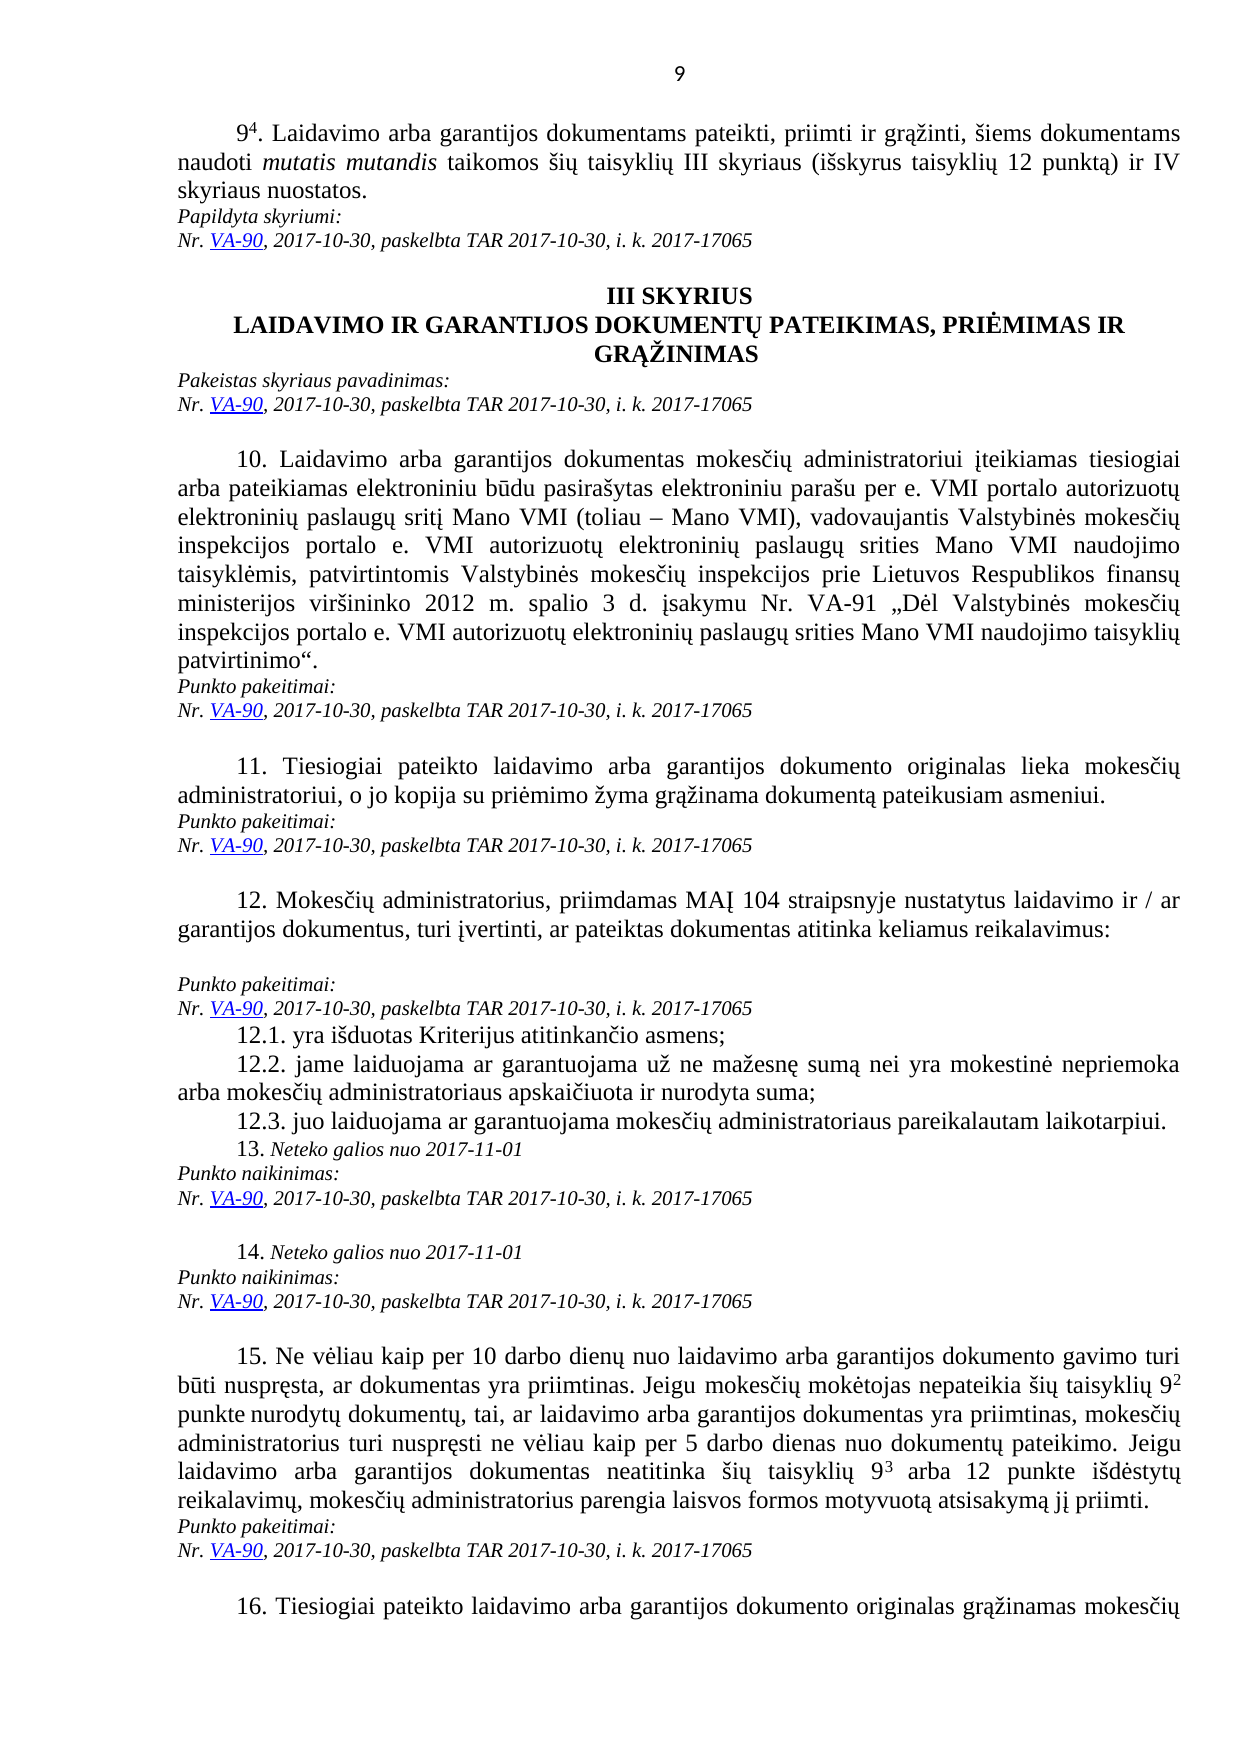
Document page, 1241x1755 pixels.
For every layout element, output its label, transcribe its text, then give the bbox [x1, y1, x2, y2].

text 16. Tiesiogiai pateikto laidavimo arba garantijos dokumento originalas grąžinamas mokesčių [177, 1591, 1181, 1619]
text Punkto pakeitimai: [177, 972, 1181, 996]
text 12. Mokesčių administratorius, priimdamas MAĮ 104 straipsnyje nustatytus laidavimo ir / ar garantijos dokumentus, turi įvertinti, ar pateiktas dokumentas atitinka keliamus reikalavimus: [177, 886, 1181, 943]
text Nr. VA-90, 2017-10-30, paskelbta TAR 2017-10-30, i. k. 2017-17065 [177, 392, 1181, 416]
text Punkto naikinimas: [177, 1264, 1181, 1289]
text 12.3. juo laiduojama ar garantuojama mokesčių administratoriaus pareikalautam laikotarpiui. [177, 1106, 1181, 1135]
text Papildyta skyriumi: [177, 204, 1181, 228]
text 13. Neteko galios nuo 2017-11-01 [177, 1135, 1181, 1161]
text Nr. VA-90, 2017-10-30, paskelbta TAR 2017-10-30, i. k. 2017-17065 [177, 1185, 1181, 1209]
text Nr. VA-90, 2017-10-30, paskelbta TAR 2017-10-30, i. k. 2017-17065 [177, 1538, 1181, 1562]
text Punkto pakeitimai: [177, 1514, 1181, 1538]
text III skyrius [177, 281, 1181, 310]
text LAIDAVIMO IR GARANTIJOS DOKUMENTŲ PATEIKIMAS, PRIĖMIMAS IR GRĄŽINIMAS [177, 310, 1181, 367]
text Pakeistas skyriaus pavadinimas: [177, 367, 1181, 392]
text Punkto pakeitimai: [177, 674, 1181, 698]
text 15. Ne vėliau kaip per 10 darbo dienų nuo laidavimo arba garantijos dokumento gavimo turi būti nuspręsta, ar dokumentas yra priimtinas. Jeigu mokesčių mokėtojas nepateikia šių taisyklių 92 punkte nurodytų dokumentų, tai, ar laidavimo arba garantijos dokumentas yra priimtinas, mokesčių administratorius turi nuspręsti ne vėliau kaip per 5 darbo dienas nuo dokumentų pateikimo. Jeigu laidavimo arba garantijos dokumentas neatitinka šių taisyklių 93 arba 12 punkte išdėstytų reikalavimų, mokesčių administratorius parengia laisvos formos motyvuotą atsisakymą jį priimti. [177, 1341, 1181, 1514]
text Nr. VA-90, 2017-10-30, paskelbta TAR 2017-10-30, i. k. 2017-17065 [177, 1289, 1181, 1313]
text 11. Tiesiogiai pateikto laidavimo arba garantijos dokumento originalas lieka mokesčių administratoriui, o jo kopija su priėmimo žyma grąžinama dokumentą pateikusiam asmeniui. [177, 751, 1181, 809]
text 12.1. yra išduotas Kriterijus atitinkančio asmens; [177, 1020, 1181, 1049]
text Nr. VA-90, 2017-10-30, paskelbta TAR 2017-10-30, i. k. 2017-17065 [177, 833, 1181, 857]
text 14. Neteko galios nuo 2017-11-01 [177, 1238, 1181, 1264]
text Punkto naikinimas: [177, 1161, 1181, 1185]
text 94. Laidavimo arba garantijos dokumentams pateikti, priimti ir grąžinti, šiems dokumentams naudoti mutatis mutandis taikomos šių taisyklių III skyriaus (išskyrus taisyklių 12 punktą) ir IV skyriaus nuostatos. [177, 118, 1181, 204]
text Nr. VA-90, 2017-10-30, paskelbta TAR 2017-10-30, i. k. 2017-17065 [177, 228, 1181, 252]
text 10. Laidavimo arba garantijos dokumentas mokesčių administratoriui įteikiamas tiesiogiai arba pateikiamas elektroniniu būdu pasirašytas elektroniniu parašu per e. VMI portalo autorizuotų elektroninių paslaugų sritį Mano VMI (toliau – Mano VMI), vadovaujantis Valstybinės mokesčių inspekcijos portalo e. VMI autorizuotų elektroninių paslaugų srities Mano VMI naudojimo taisyklėmis, patvirtintomis Valstybinės mokesčių inspekcijos prie Lietuvos Respublikos finansų ministerijos viršininko 2012 m. spalio 3 d. įsakymu Nr. VA-91 „Dėl Valstybinės mokesčių inspekcijos portalo e. VMI autorizuotų elektroninių paslaugų srities Mano VMI naudojimo taisyklių patvirtinimo“. [177, 444, 1181, 674]
text Punkto pakeitimai: [177, 809, 1181, 833]
text Nr. VA-90, 2017-10-30, paskelbta TAR 2017-10-30, i. k. 2017-17065 [177, 698, 1181, 722]
text Nr. VA-90, 2017-10-30, paskelbta TAR 2017-10-30, i. k. 2017-17065 [177, 996, 1181, 1020]
text 12.2. jame laiduojama ar garantuojama už ne mažesnę sumą nei yra mokestinė nepriemoka arba mokesčių administratoriaus apskaičiuota ir nurodyta suma; [177, 1049, 1181, 1106]
